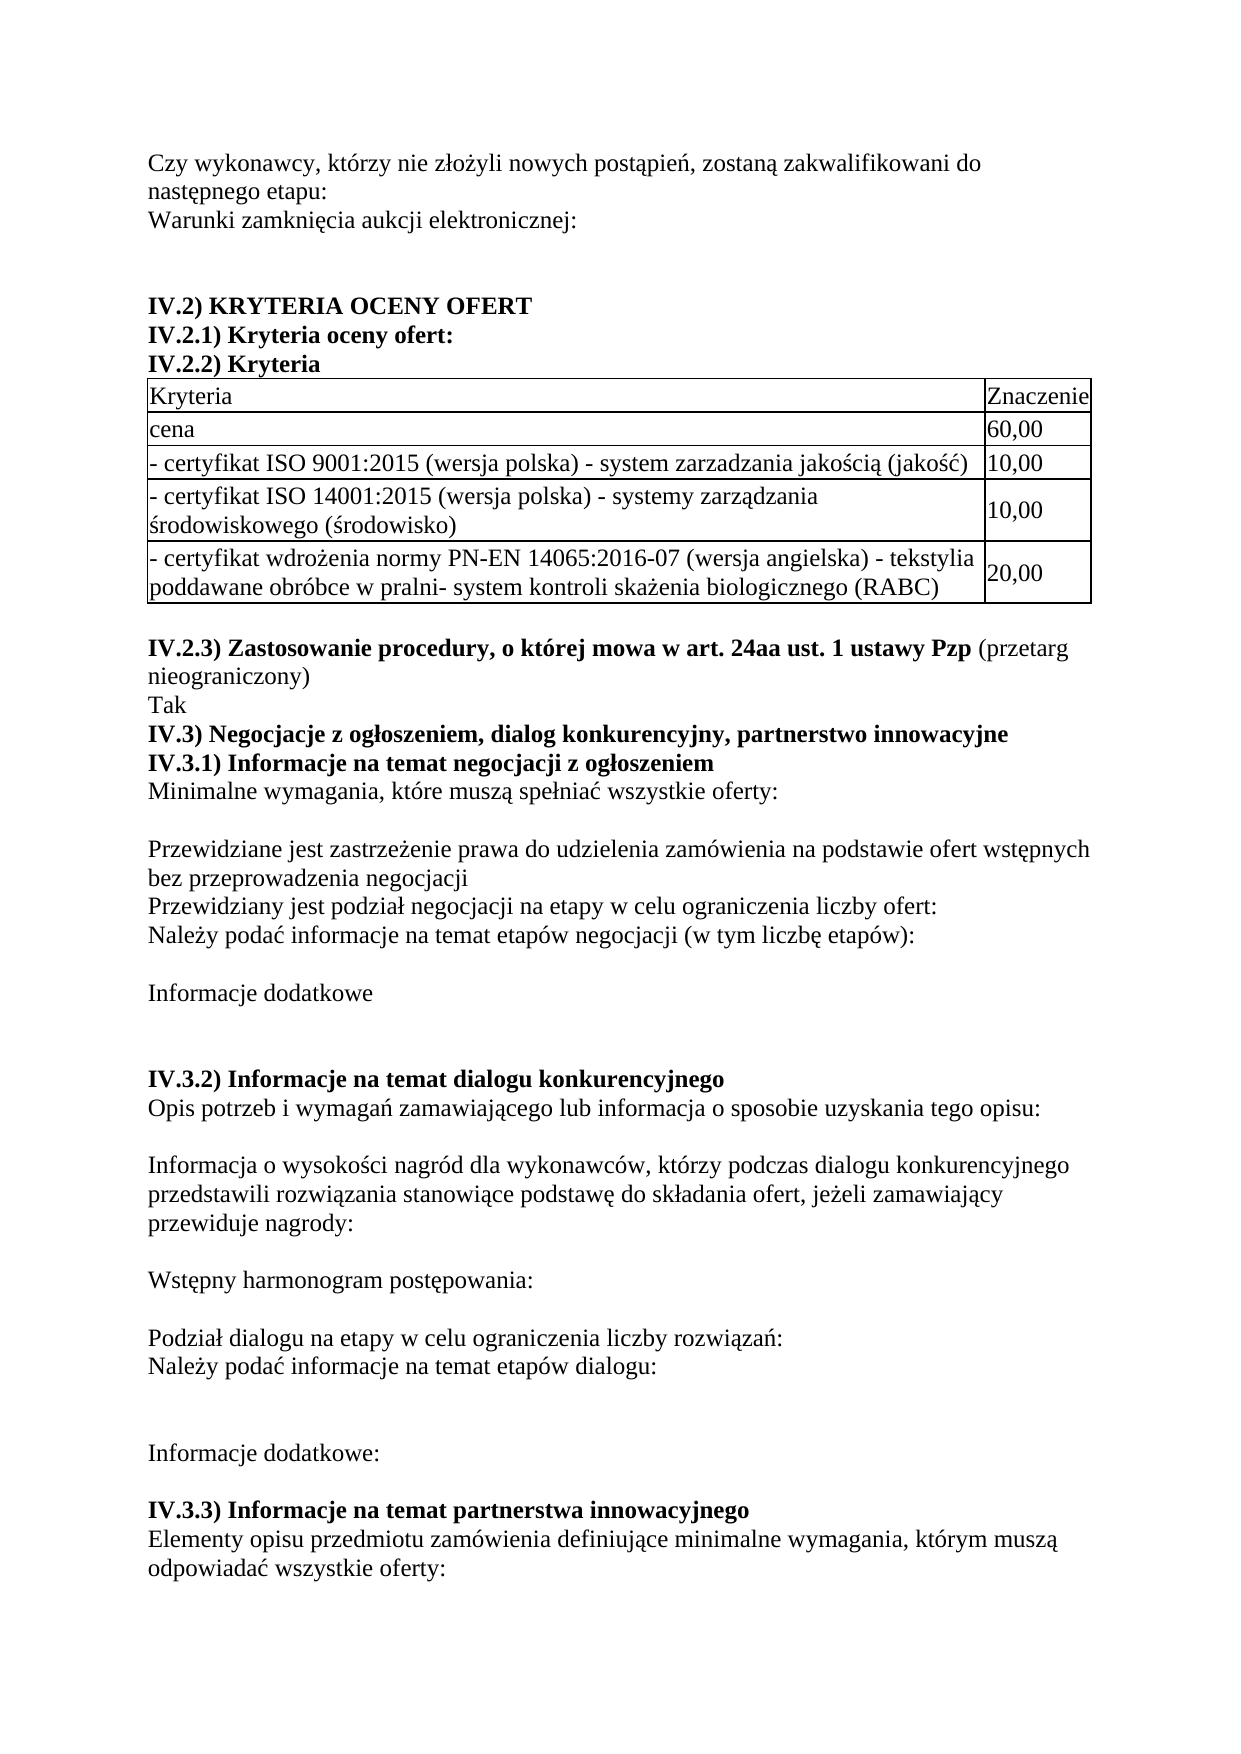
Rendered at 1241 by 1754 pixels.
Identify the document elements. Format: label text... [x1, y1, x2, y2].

table_cell 10,00 [986, 480, 1090, 540]
table_cell 60,00 [986, 413, 1090, 444]
table_cell cena [148, 413, 984, 444]
text IV.2) KRYTERIA OCENY OFERT IV.2.1) Kryteria oceny ofert: IV.2.2) Kryteria [148, 263, 1093, 378]
table_cell 10,00 [986, 446, 1090, 478]
table_cell - certyfikat ISO 14001:2015 (wersja polska) - systemy zarządzania środowiskowego (środowisko) [148, 480, 984, 540]
table_cell - certyfikat ISO 9001:2015 (wersja polska) - system zarzadzania jakością (jakość) [148, 446, 984, 478]
table_cell 20,00 [986, 542, 1090, 602]
text IV.2.3) Zastosowanie procedury, o której mowa w art. 24aa ust. 1 ustawy Pzp (przetarg nieograniczony) Tak IV.3) Negocjacje z ogłoszeniem, dialog konkurencyjny, partnerstwo innowacyjne IV.3.1) Informacje na temat negocjacji z ogłoszeniem Minimalne wymagania, które muszą spełniać wszystkie oferty: Przewidziane jest zastrzeżenie prawa do udzielenia zamówienia na podstawie ofert wstępnych bez przeprowadzenia negocjacji Przewidziany jest podział negocjacji na etapy w celu ograniczenia liczby ofert: Należy podać informacje na temat etapów negocjacji (w tym liczbę etapów): Informacje dodatkowe IV.3.2) Informacje na temat dialogu konkurencyjnego Opis potrzeb i wymagań zamawiającego lub informacja o sposobie uzyskania tego opisu: Informacja o wysokości nagród dla wykonawców, którzy podczas dialogu konkurencyjnego przedstawili rozwiązania stanowiące podstawę do składania ofert, jeżeli zamawiający przewiduje nagrody: Wstępny harmonogram postępowania: Podział dialogu na etapy w celu ograniczenia liczby rozwiązań: Należy podać informacje na temat etapów dialogu: Informacje dodatkowe: IV.3.3) Informacje na temat partnerstwa innowacyjnego Elementy opisu przedmiotu zamówienia definiujące minimalne wymagania, którym muszą odpowiadać wszystkie oferty: [148, 604, 1093, 1581]
table_header Znaczenie [986, 379, 1090, 411]
text Czy wykonawcy, którzy nie złożyli nowych postąpień, zostaną zakwalifikowani do następnego etapu: Warunki zamknięcia aukcji elektronicznej: [148, 148, 1093, 263]
table_header Kryteria [148, 379, 984, 411]
table_cell - certyfikat wdrożenia normy PN-EN 14065:2016-07 (wersja angielska) - tekstylia poddawane obróbce w pralni- system kontroli skażenia biologicznego (RABC) [148, 542, 984, 602]
